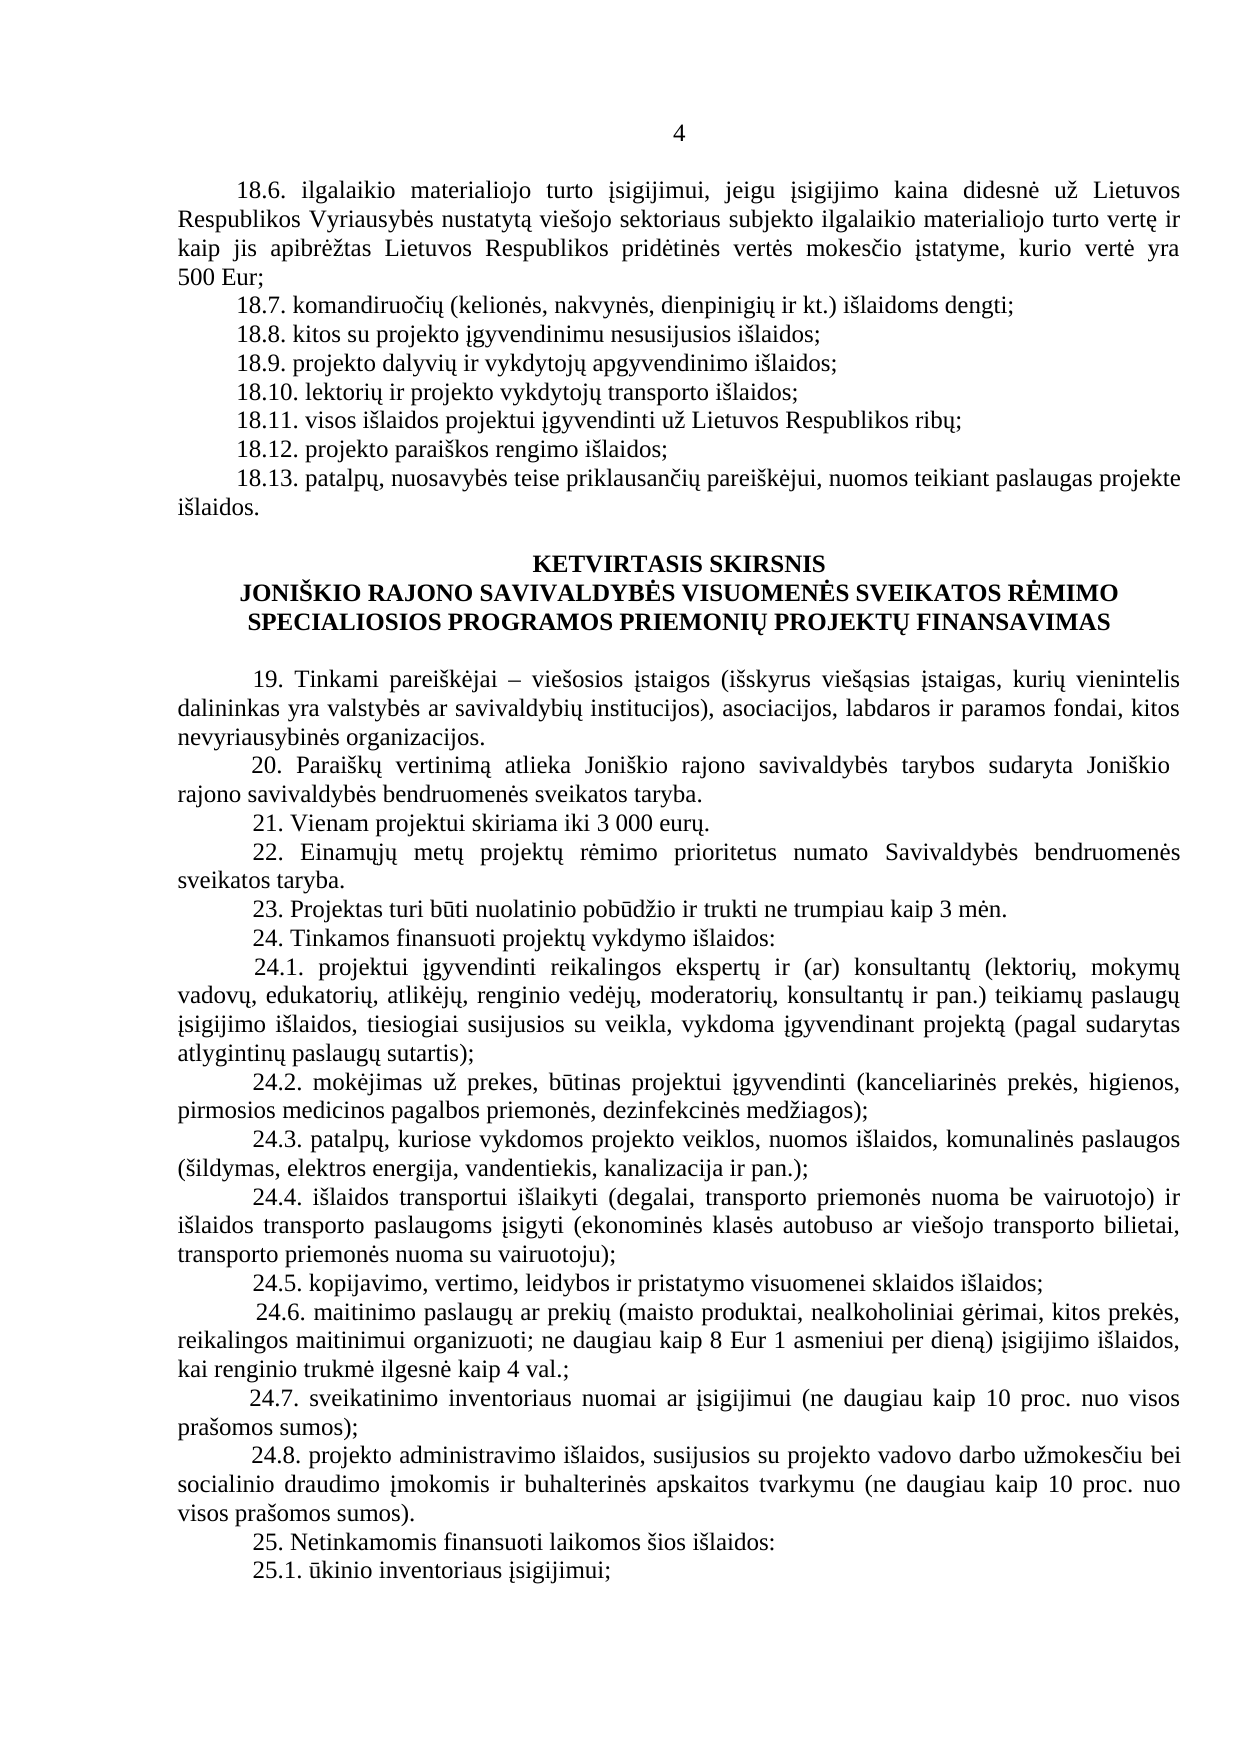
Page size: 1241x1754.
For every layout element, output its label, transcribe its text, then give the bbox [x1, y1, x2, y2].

text 18.12. projekto paraiškos rengimo išlaidos; [177, 434, 1181, 463]
text 18.8. kitos su projekto įgyvendinimu nesusijusios išlaidos; [177, 319, 1181, 348]
text 24.2. mokėjimas už prekes, būtinas projektui įgyvendinti (kanceliarinės prekės, higienos, pirmosios medicinos pagalbos priemonės, dezinfekcinės medžiagos); [177, 1067, 1181, 1124]
text 18.9. projekto dalyvių ir vykdytojų apgyvendinimo išlaidos; [177, 348, 1181, 377]
text 18.7. komandiruočių (kelionės, nakvynės, dienpinigių ir kt.) išlaidoms dengti; [177, 291, 1181, 319]
text 24.6. maitinimo paslaugų ar prekių (maisto produktai, nealkoholiniai gėrimai, kitos prekės, reikalingos maitinimui organizuoti; ne daugiau kaip 8 Eur 1 asmeniui per dieną) įsigijimo išlaidos, kai renginio trukmė ilgesnė kaip 4 val.; [177, 1297, 1181, 1383]
text 24.5. kopijavimo, vertimo, leidybos ir pristatymo visuomenei sklaidos išlaidos; [177, 1268, 1181, 1297]
text 24.1. projektui įgyvendinti reikalingos ekspertų ir (ar) konsultantų (lektorių, mokymų vadovų, edukatorių, atlikėjų, renginio vedėjų, moderatorių, konsultantų ir pan.) teikiamų paslaugų įsigijimo išlaidos, tiesiogiai susijusios su veikla, vykdoma įgyvendinant projektą (pagal sudarytas atlygintinų paslaugų sutartis); [177, 952, 1181, 1067]
text 19. Tinkami pareiškėjai – viešosios įstaigos (išskyrus viešąsias įstaigas, kurių vienintelis dalininkas yra valstybės ar savivaldybių institucijos), asociacijos, labdaros ir paramos fondai, kitos nevyriausybinės organizacijos. [177, 664, 1181, 751]
text 18.11. visos išlaidos projektui įgyvendinti už Lietuvos Respublikos ribų; [177, 406, 1181, 434]
text 21. Vienam projektui skiriama iki 3 000 eurų. [177, 808, 1181, 837]
text 23. Projektas turi būti nuolatinio pobūdžio ir trukti ne trumpiau kaip 3 mėn. [177, 894, 1181, 923]
text 20. Paraiškų vertinimą atlieka Joniškio rajono savivaldybės tarybos sudaryta Joniškio rajono savivaldybės bendruomenės sveikatos taryba. [177, 751, 1171, 808]
text 18.13. patalpų, nuosavybės teise priklausančių pareiškėjui, nuomos teikiant paslaugas projekte išlaidos. [177, 463, 1181, 521]
text 25. Netinkamomis finansuoti laikomos šios išlaidos: [177, 1527, 1181, 1556]
text 24.8. projekto administravimo išlaidos, susijusios su projekto vadovo darbo užmokesčiu bei socialinio draudimo įmokomis ir buhalterinės apskaitos tvarkymu (ne daugiau kaip 10 proc. nuo visos prašomos sumos). [177, 1441, 1181, 1527]
text 24. Tinkamos finansuoti projektų vykdymo išlaidos: [177, 923, 1181, 952]
text 22. Einamųjų metų projektų rėmimo prioritetus numato Savivaldybės bendruomenės sveikatos taryba. [177, 837, 1181, 894]
text 24.4. išlaidos transportui išlaikyti (degalai, transporto priemonės nuoma be vairuotojo) ir išlaidos transporto paslaugoms įsigyti (ekonominės klasės autobuso ar viešojo transporto bilietai, transporto priemonės nuoma su vairuotoju); [177, 1182, 1181, 1268]
text 24.3. patalpų, kuriose vykdomos projekto veiklos, nuomos išlaidos, komunalinės paslaugos (šildymas, elektros energija, vandentiekis, kanalizacija ir pan.); [177, 1124, 1181, 1182]
text 25.1. ūkinio inventoriaus įsigijimui; [177, 1556, 1181, 1584]
text 18.6. ilgalaikio materialiojo turto įsigijimui, jeigu įsigijimo kaina didesnė už Lietuvos Respublikos Vyriausybės nustatytą viešojo sektoriaus subjekto ilgalaikio materialiojo turto vertę ir kaip jis apibrėžtas Lietuvos Respublikos pridėtinės vertės mokesčio įstatyme, kurio vertė yra 500 Eur; [177, 176, 1181, 291]
text 18.10. lektorių ir projekto vykdytojų transporto išlaidos; [177, 377, 1181, 406]
text 24.7. sveikatinimo inventoriaus nuomai ar įsigijimui (ne daugiau kaip 10 proc. nuo visos prašomos sumos); [177, 1383, 1181, 1441]
text KETVIRTASIS SKIRSNIS [177, 549, 1181, 578]
text JONIŠKIO RAJONO SAVIVALDYBĖS VISUOMENĖS SVEIKATOS RĖMIMO SPECIALIOSIOS PROGRAMOS PRIEMONIŲ PROJEKTŲ FINANSAVIMAS [177, 578, 1181, 636]
